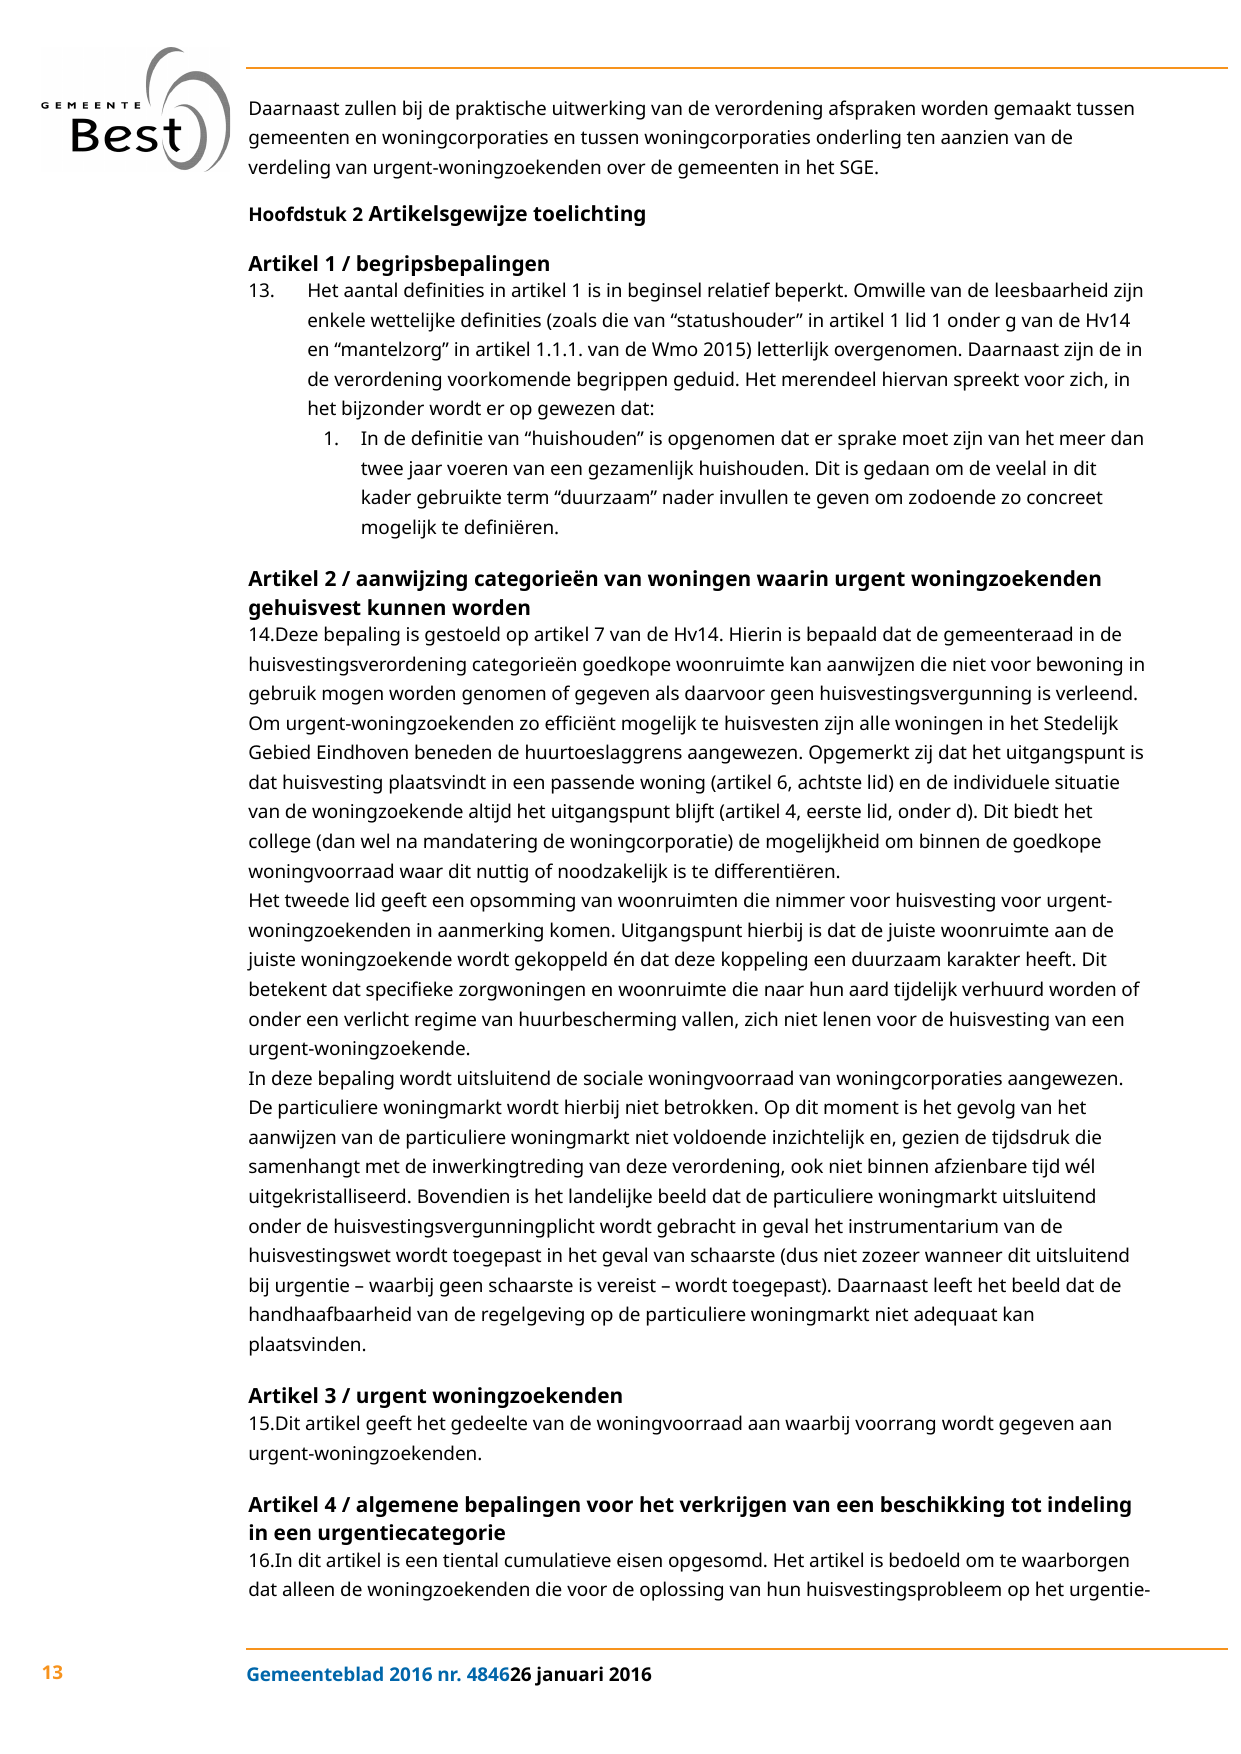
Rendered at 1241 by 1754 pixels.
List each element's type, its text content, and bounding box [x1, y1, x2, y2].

text 14.Deze bepaling is gestoeld op artikel 7 van de Hv14. Hierin is bepaald dat de gemeenteraad in de huisvestingsverordening categorieën goedkope woonruimte kan aanwijzen die niet voor bewoning in gebruik mogen worden genomen of gegeven als daarvoor geen huisvestingsvergunning is verleend. [248, 621, 1152, 706]
list Het aantal definities in artikel 1 is in beginsel relatief beperkt. Omwille van de leesbaarheid zijn enkele wettelijke definities (zoals die van “statushouder” in artikel 1 lid 1 onder g van de Hv14 en “mantelzorg” in artikel 1.1.1. van de Wmo 2015) letterlijk overgenomen. Daarnaast zijn de in de verordening voorkomende begrippen geduid. Het merendeel hiervan spreekt voor zich, in het bijzonder wordt er op gewezen dat: [248, 277, 1152, 421]
text 16.In dit artikel is een tiental cumulatieve eisen opgesomd. Het artikel is bedoeld om te waarborgen dat alleen de woningzoekenden die voor de oplossing van hun huisvestingsprobleem op het urgentie- [248, 1547, 1152, 1602]
text Het tweede lid geeft een opsomming van woonruimten die nimmer voor huisvesting voor urgent-woningzoekenden in aanmerking komen. Uitgangspunt hierbij is dat de juiste woonruimte aan de juiste woningzoekende wordt gekoppeld én dat deze koppeling een duurzaam karakter heeft. Dit betekent dat specifieke zorgwoningen en woonruimte die naar hun aard tijdelijk verhuurd worden of onder een verlicht regime van huurbescherming vallen, zich niet lenen voor de huisvesting van een urgent-woningzoekende. [248, 887, 1152, 1061]
text Artikel 4 / algemene bepalingen voor het verkrijgen van een beschikking tot indeling in een urgentiecategorie [248, 1490, 1152, 1547]
list In de definitie van “huishouden” is opgenomen dat er sprake moet zijn van het meer dan twee jaar voeren van een gezamenlijk huishouden. Dit is gedaan om de veelal in dit kader gebruikte term “duurzaam” nader invullen te geven om zodoende zo concreet mogelijk te definiëren. [323, 425, 1152, 540]
text Hoofdstuk 2 Artikelsgewijze toelichting [248, 199, 1152, 228]
text In deze bepaling wordt uitsluitend de sociale woningvoorraad van woningcorporaties aangewezen. De particuliere woningmarkt wordt hierbij niet betrokken. Op dit moment is het gevolg van het aanwijzen van de particuliere woningmarkt niet voldoende inzichtelijk en, gezien de tijdsdruk die samenhangt met de inwerkingtreding van deze verordening, ook niet binnen afzienbare tijd wél uitgekristalliseerd. Bovendien is het landelijke beeld dat de particuliere woningmarkt uitsluitend onder de huisvestingsvergunningplicht wordt gebracht in geval het instrumentarium van de huisvestingswet wordt toegepast in het geval van schaarste (dus niet zozeer wanneer dit uitsluitend bij urgentie – waarbij geen schaarste is vereist – wordt toegepast). Daarnaast leeft het beeld dat de handhaafbaarheid van de regelgeving op de particuliere woningmarkt niet adequaat kan plaatsvinden. [248, 1065, 1152, 1357]
text Om urgent-woningzoekenden zo efficiënt mogelijk te huisvesten zijn alle woningen in het Stedelijk Gebied Eindhoven beneden de huurtoeslaggrens aangewezen. Opgemerkt zij dat het uitgangspunt is dat huisvesting plaatsvindt in een passende woning (artikel 6, achtste lid) en de individuele situatie van de woningzoekende altijd het uitgangspunt blijft (artikel 4, eerste lid, onder d). Dit biedt het college (dan wel na mandatering de woningcorporatie) de mogelijkheid om binnen de goedkope woningvoorraad waar dit nuttig of noodzakelijk is te differentiëren. [248, 710, 1152, 884]
picture [41, 47, 231, 172]
text Artikel 1 / begripsbepalingen [248, 249, 1152, 277]
text 15.Dit artikel geeft het gedeelte van de woningvoorraad aan waarbij voorrang wordt gegeven aan urgent-woningzoekenden. [248, 1410, 1152, 1465]
text Artikel 2 / aanwijzing categorieën van woningen waarin urgent woningzoekenden gehuisvest kunnen worden [248, 564, 1152, 621]
text Artikel 3 / urgent woningzoekenden [248, 1382, 1152, 1410]
text Daarnaast zullen bij de praktische uitwerking van de verordening afspraken worden gemaakt tussen gemeenten en woningcorporaties en tussen woningcorporaties onderling ten aanzien van de verdeling van urgent-woningzoekenden over de gemeenten in het SGE. [248, 95, 1152, 180]
